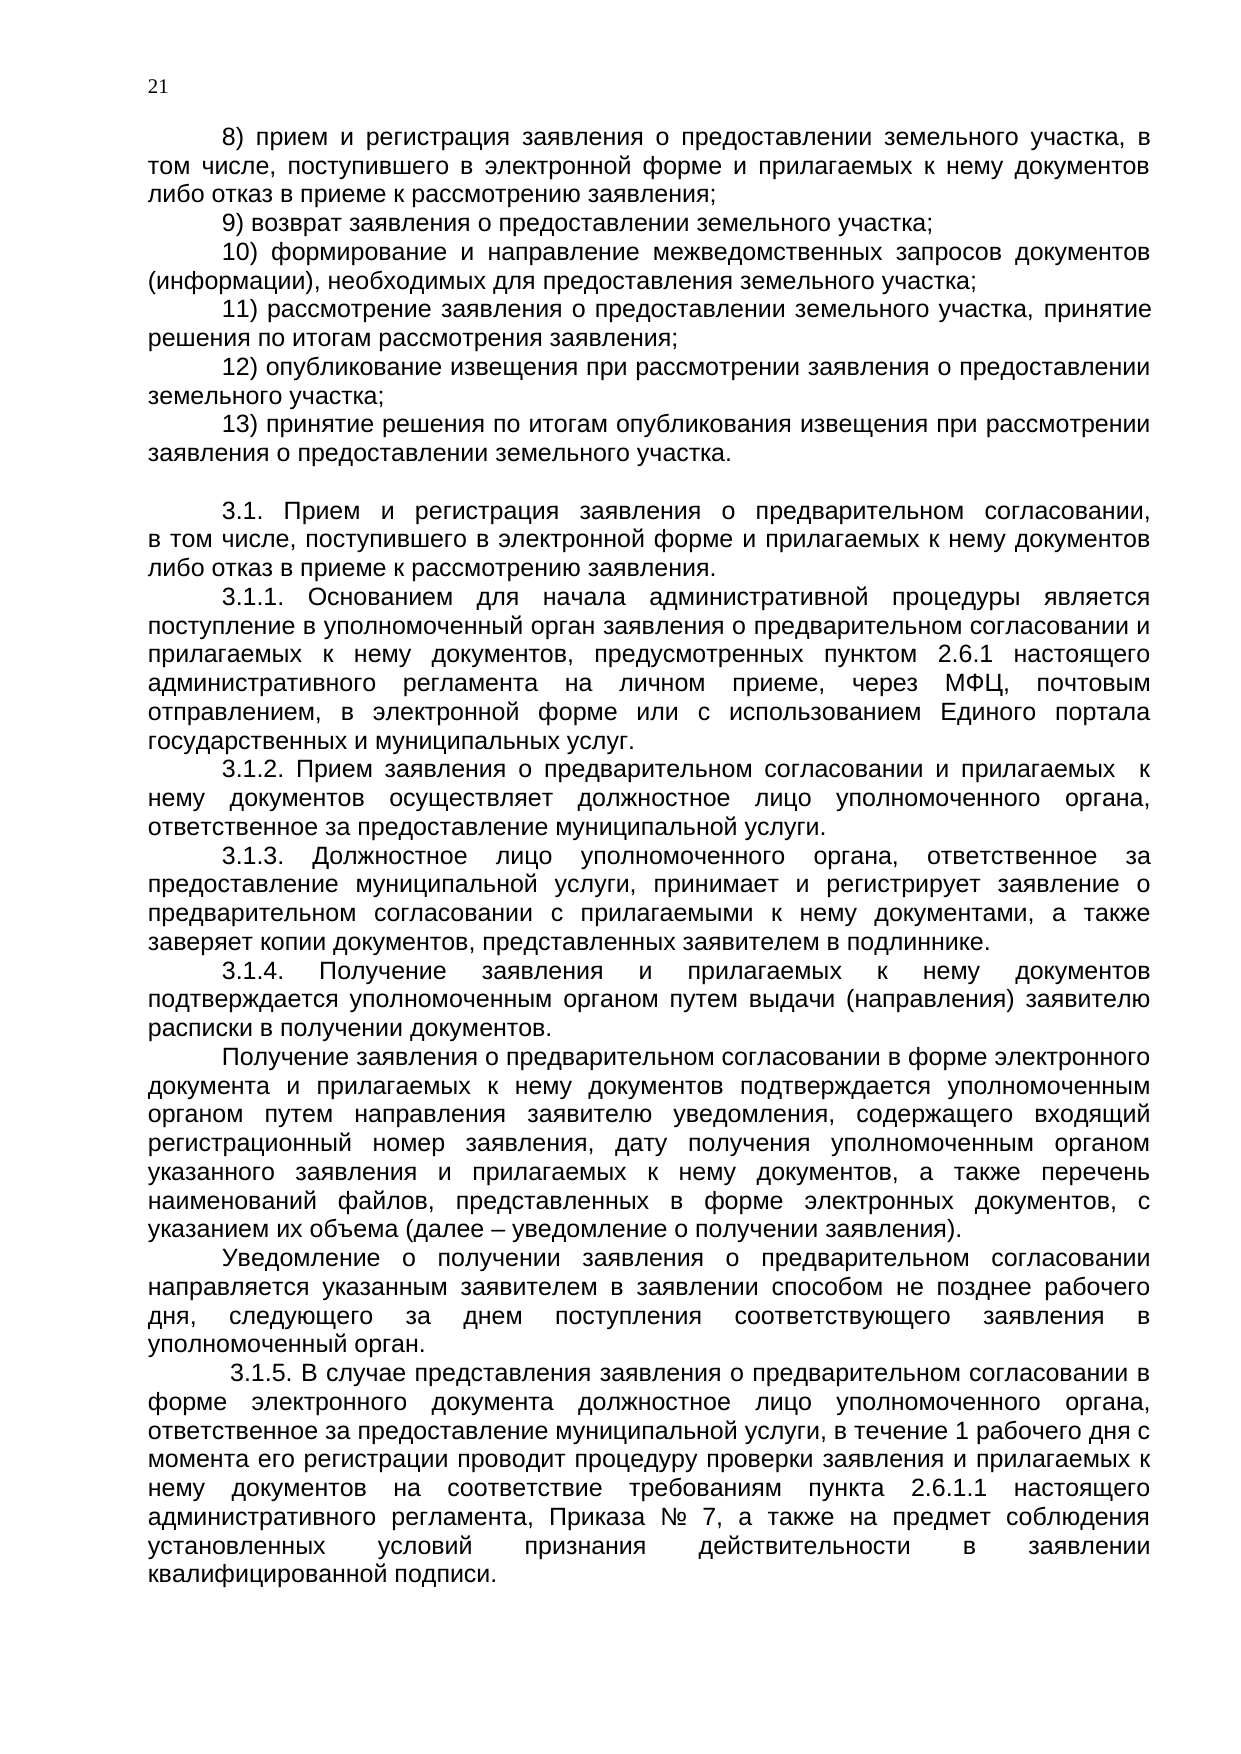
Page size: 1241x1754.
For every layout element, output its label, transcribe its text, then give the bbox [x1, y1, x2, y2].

text 10) формирование и направление межведомственных запросов документов (информации), необходимых для предоставления земельного участка; [148, 237, 1152, 294]
text 8) прием и регистрация заявления о предоставлении земельного участка, в том числе, поступившего в электронной форме и прилагаемых к нему документов либо отказ в приеме к рассмотрению заявления; [148, 122, 1152, 208]
text 3.1.5. В случае представления заявления о предварительном согласовании в форме электронного документа должностное лицо уполномоченного органа, ответственное за предоставление муниципальной услуги, в течение 1 рабочего дня с момента его регистрации проводит процедуру проверки заявления и прилагаемых к нему документов на соответствие требованиям пункта 2.6.1.1 настоящего административного регламента, Приказа № 7, а также на предмет соблюдения установленных условий признания действительности в заявлении квалифицированной подписи. [148, 1358, 1152, 1588]
text 3.1.3. Должностное лицо уполномоченного органа, ответственное за предоставление муниципальной услуги, принимает и регистрирует заявление о предварительном согласовании с прилагаемыми к нему документами, а также заверяет копии документов, представленных заявителем в подлиннике. [148, 841, 1152, 956]
text 3.1.4. Получение заявления и прилагаемых к нему документов подтверждается уполномоченным органом путем выдачи (направления) заявителю расписки в получении документов. [148, 956, 1152, 1042]
text 9) возврат заявления о предоставлении земельного участка; [148, 208, 1152, 237]
text 3.1.1. Основанием для начала административной процедуры является поступление в уполномоченный орган заявления о предварительном согласовании и прилагаемых к нему документов, предусмотренных пунктом 2.6.1 настоящего административного регламента на личном приеме, через МФЦ, почтовым отправлением, в электронной форме или с использованием Единого портала государственных и муниципальных услуг. [148, 582, 1152, 754]
text Уведомление о получении заявления о предварительном согласовании направляется указанным заявителем в заявлении способом не позднее рабочего дня, следующего за днем поступления соответствующего заявления в уполномоченный орган. [148, 1243, 1152, 1358]
text 3.1. Прием и регистрация заявления о предварительном согласовании, в том числе, поступившего в электронной форме и прилагаемых к нему документов либо отказ в приеме к рассмотрению заявления. [148, 496, 1152, 582]
text 12) опубликование извещения при рассмотрении заявления о предоставлении земельного участка; [148, 352, 1152, 409]
text 11) рассмотрение заявления о предоставлении земельного участка, принятие решения по итогам рассмотрения заявления; [148, 294, 1152, 352]
text 13) принятие решения по итогам опубликования извещения при рассмотрении заявления о предоставлении земельного участка. [148, 409, 1152, 467]
text Получение заявления о предварительном согласовании в форме электронного документа и прилагаемых к нему документов подтверждается уполномоченным органом путем направления заявителю уведомления, содержащего входящий регистрационный номер заявления, дату получения уполномоченным органом указанного заявления и прилагаемых к нему документов, а также перечень наименований файлов, представленных в форме электронных документов, с указанием их объема (далее – уведомление о получении заявления). [148, 1042, 1152, 1243]
text 3.1.2. Прием заявления о предварительном согласовании и прилагаемых к нему документов осуществляет должностное лицо уполномоченного органа, ответственное за предоставление муниципальной услуги. [148, 754, 1152, 841]
